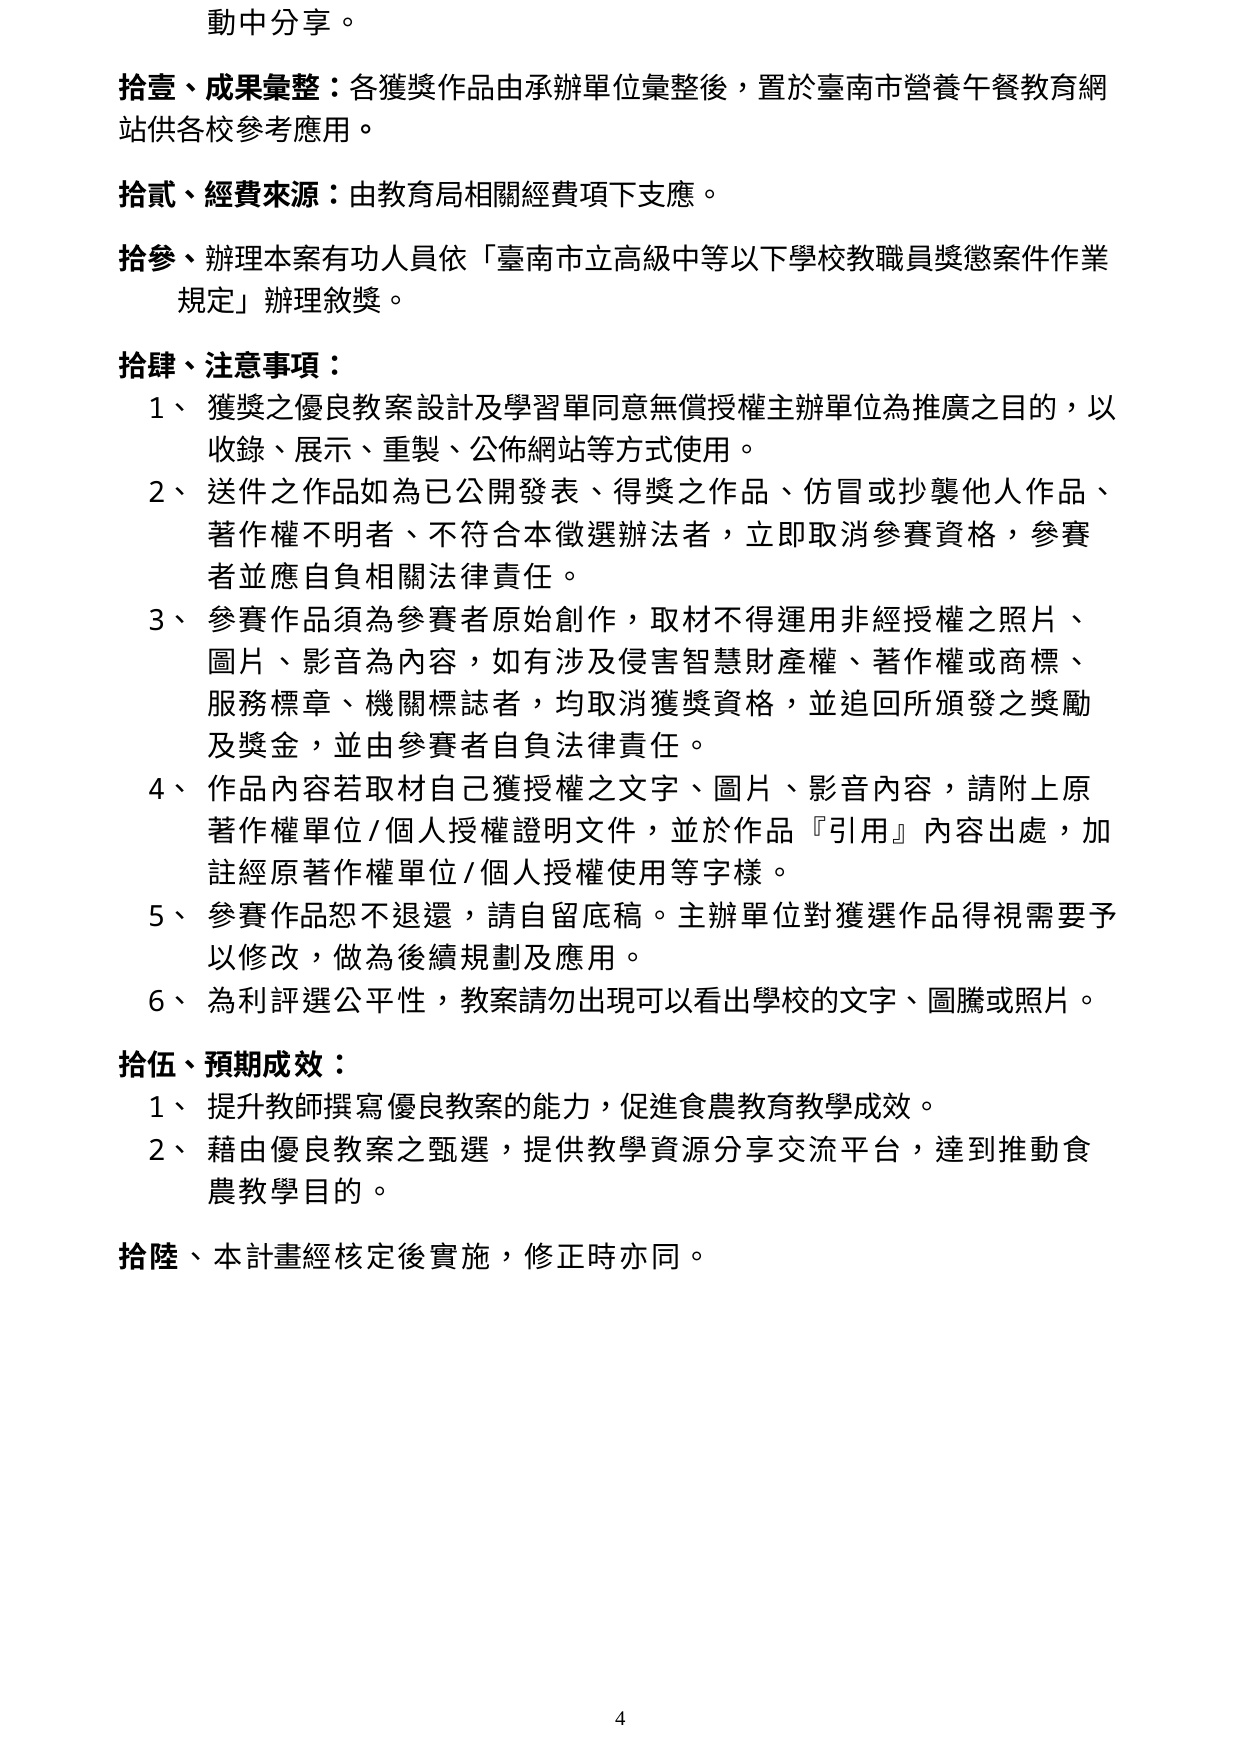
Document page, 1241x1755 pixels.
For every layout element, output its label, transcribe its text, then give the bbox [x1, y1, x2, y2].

text 拾伍、預期成效： [118, 1042, 1122, 1084]
text 拾貳、經費來源：由教育局相關經費項下支應。 [118, 171, 1122, 213]
list 送件之作品如為已公開發表、得獎之作品、仿冒或抄襲他人作品、著作權不明者、不符合本徵選辦法者，立即取消參賽資格，參賽者並應自負相關法律責任。 [148, 469, 1122, 596]
list 作品內容若取材自己獲授權之文字、圖片、影音內容，請附上原著作權單位/個人授權證明文件，並於作品『引用』內容出處，加註經原著作權單位/個人授權使用等字樣。 [148, 765, 1122, 892]
text 拾肆、注意事項： [118, 342, 1122, 384]
text 拾陸、本計畫經核定後實施，修正時亦同。 [118, 1233, 1122, 1275]
list 藉由優良教案之甄選，提供教學資源分享交流平台，達到推動食農教學目的。 [148, 1126, 1122, 1211]
text 拾參、辦理本案有功人員依「臺南市立高級中等以下學校教職員獎懲案件作業規定」辦理敘獎。 [118, 235, 1122, 320]
list 獲獎之優良教案設計及學習單同意無償授權主辦單位為推廣之目的，以收錄、展示、重製、公佈網站等方式使用。 [148, 384, 1122, 469]
list 參賽作品恕不退還，請自留底稿。主辦單位對獲選作品得視需要予以修改，做為後續規劃及應用。 [148, 892, 1122, 977]
text 拾壹、成果彙整：各獲獎作品由承辦單位彙整後，置於臺南市營養午餐教育網站供各校參考應用。 [118, 64, 1122, 149]
list 為利評選公平性，教案請勿出現可以看出學校的文字、圖騰或照片。 [148, 977, 1122, 1019]
list 動中分享。 [148, 0, 1122, 42]
list 提升教師撰寫優良教案的能力，促進食農教育教學成效。 [148, 1084, 1122, 1126]
list 參賽作品須為參賽者原始創作，取材不得運用非經授權之照片、圖片、影音為內容，如有涉及侵害智慧財產權、著作權或商標、服務標章、機關標誌者，均取消獲獎資格，並追回所頒發之獎勵及獎金，並由參賽者自負法律責任。 [148, 596, 1122, 765]
